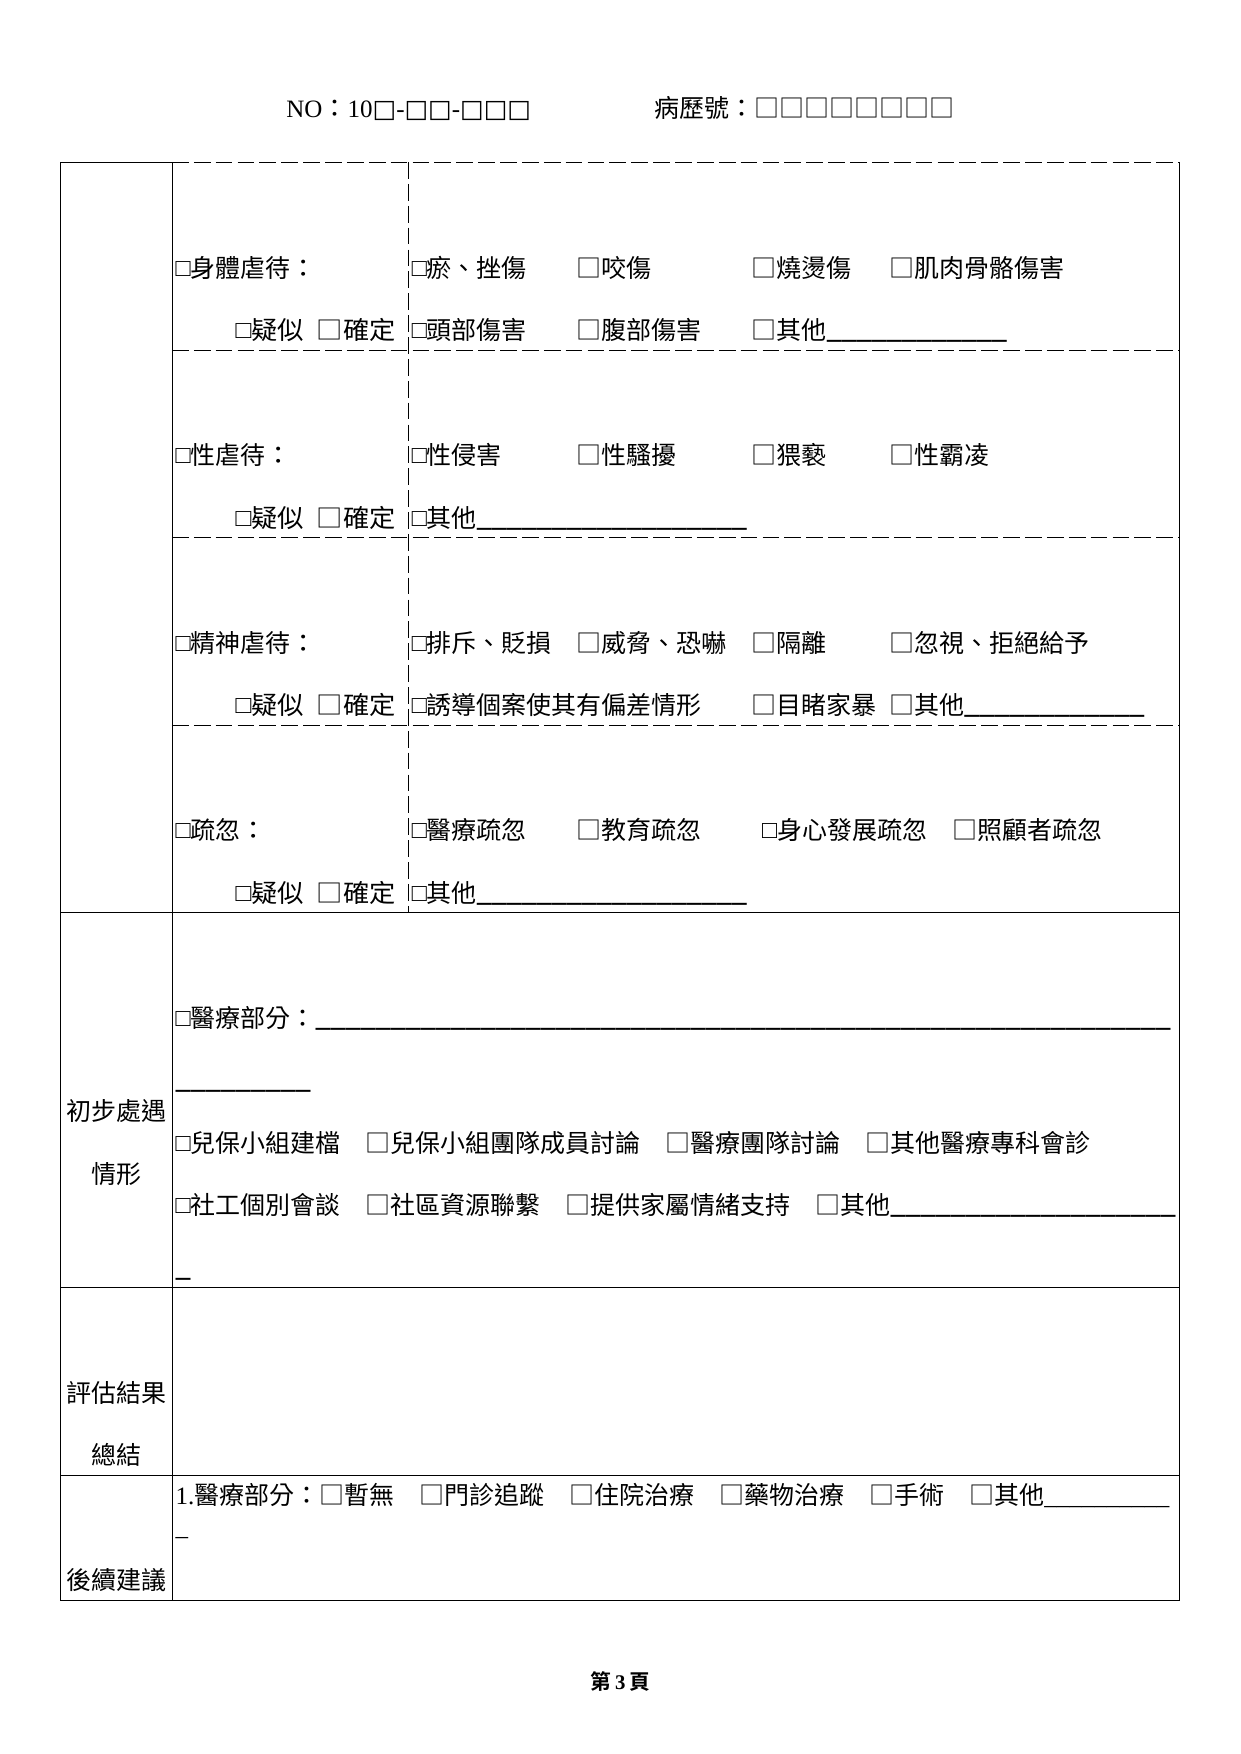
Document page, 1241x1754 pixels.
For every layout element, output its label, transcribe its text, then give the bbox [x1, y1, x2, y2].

table_cell 初步處遇情形 [61, 913, 172, 1287]
table_cell □性侵害 □性騷擾 □猥褻 □性霸凌 □其他__________________ [409, 350, 1179, 537]
table_cell [173, 1288, 1179, 1474]
table_cell □瘀、挫傷 □咬傷 □燒燙傷 □肌肉骨骼傷害 □頭部傷害 □腹部傷害 □其他____________ [409, 162, 1179, 349]
table_cell 評估結果總結 [61, 1288, 172, 1474]
table_cell □醫療部分：__________________________________________________________________ □兒保小組建檔 □兒保小組團隊成員討論 □醫療團隊討論 □其他醫療專科會診 □社工個別會談 □社區資源聯繫 □提供家屬情緒支持 □其他____________________ [173, 913, 1179, 1287]
table_cell □身體虐待： □疑似 □確定 [173, 162, 409, 349]
table_cell [61, 163, 172, 912]
table_cell □性虐待： □疑似 □確定 [173, 350, 409, 537]
table_cell □醫療疏忽 □教育疏忽 □身心發展疏忽 □照顧者疏忽 □其他__________________ [409, 725, 1179, 912]
table_cell □排斥、貶損 □威脅、恐嚇 □隔離 □忽視、拒絕給予 □誘導個案使其有偏差情形 □目睹家暴 □其他____________ [409, 537, 1179, 724]
table_cell 1.醫療部分：□暫無 □門診追蹤 □住院治療 □藥物治療 □手術 □其他___________ [173, 1476, 1179, 1599]
table_cell □疏忽： □疑似 □確定 [173, 725, 409, 912]
table_cell 後續建議 [61, 1476, 172, 1599]
table_cell □精神虐待： □疑似 □確定 [173, 537, 409, 724]
